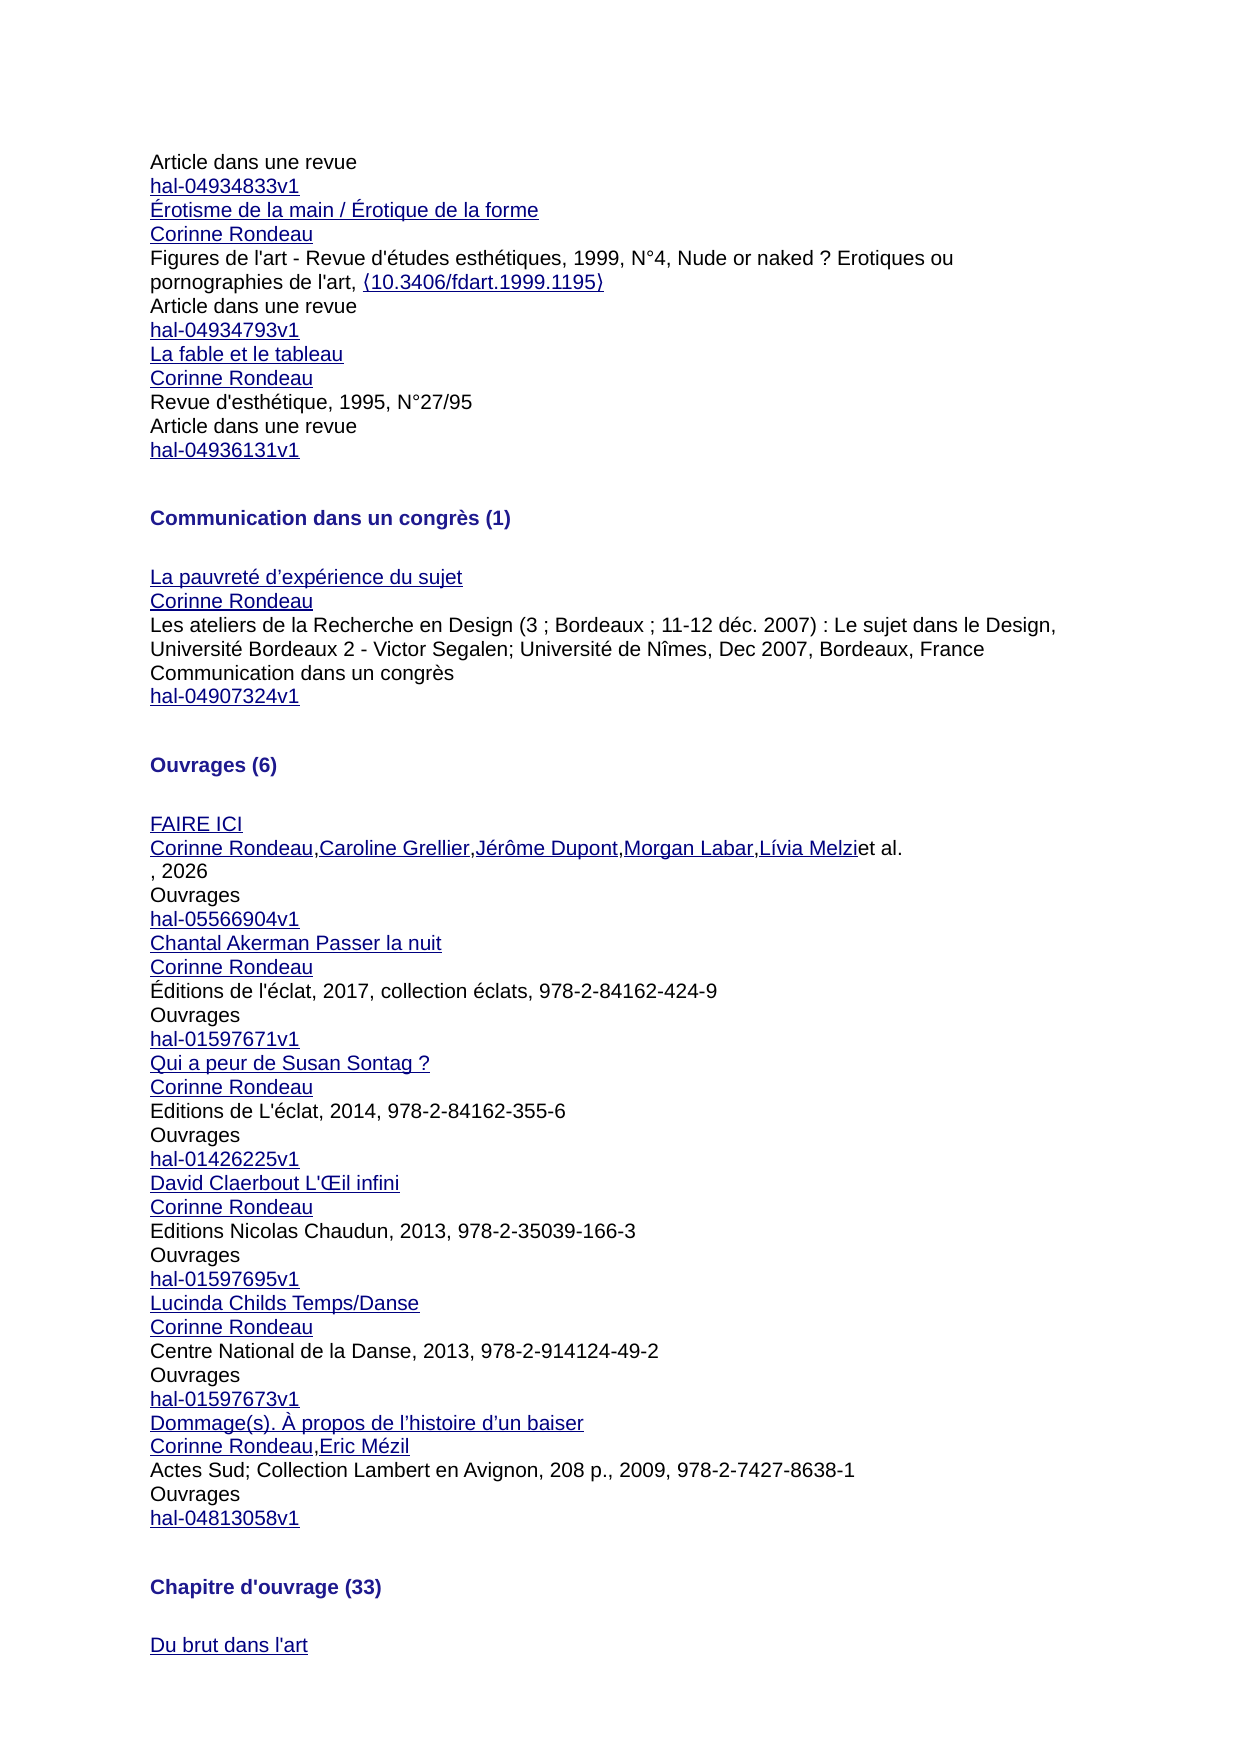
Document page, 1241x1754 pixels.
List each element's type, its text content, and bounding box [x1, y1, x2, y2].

table_cell Article dans une revue hal-04934833v1 [150, 150, 1090, 198]
table_cell David Claerbout L'Œil infini Corinne Rondeau Editions Nicolas Chaudun, 2013, 978-2-35039-166-3 Ouvrages hal-01597695v1 [150, 1171, 1090, 1291]
subtitle Communication dans un congrès (1) [150, 506, 1090, 530]
subtitle Ouvrages (6) [150, 753, 1090, 777]
table_header Du brut dans l'art [150, 1633, 1090, 1657]
table_cell Qui a peur de Susan Sontag ? Corinne Rondeau Editions de L'éclat, 2014, 978-2-84162-355-6 Ouvrages hal-01426225v1 [150, 1051, 1090, 1171]
table_cell Lucinda Childs Temps/Danse Corinne Rondeau Centre National de la Danse, 2013, 978-2-914124-49-2 Ouvrages hal-01597673v1 [150, 1291, 1090, 1410]
table_header FAIRE ICI Corinne Rondeau,Caroline Grellier,Jérôme Dupont,Morgan Labar,Lívia Melziet al. , 2026 Ouvrages hal-05566904v1 [150, 811, 1090, 931]
table_cell Dommage(s). À propos de l’histoire d’un baiser Corinne Rondeau,Eric Mézil Actes Sud; Collection Lambert en Avignon, 208 p., 2009, 978-2-7427-8638-1 Ouvrages hal-04813058v1 [150, 1410, 1090, 1530]
table_cell La fable et le tableau Corinne Rondeau Revue d'esthétique, 1995, N°27/95 Article dans une revue hal-04936131v1 [150, 342, 1090, 461]
table_header La pauvreté d’expérience du sujet Corinne Rondeau Les ateliers de la Recherche en Design (3 ; Bordeaux ; 11-12 déc. 2007) : Le sujet dans le Design, Université Bordeaux 2 - Victor Segalen; Université de Nîmes, Dec 2007, Bordeaux, France Communication dans un congrès hal-04907324v1 [150, 565, 1090, 708]
subtitle Chapitre d'ouvrage (33) [150, 1575, 1090, 1599]
table_cell Chantal Akerman Passer la nuit Corinne Rondeau Éditions de l'éclat, 2017, collection éclats, 978-2-84162-424-9 Ouvrages hal-01597671v1 [150, 931, 1090, 1051]
table_cell Érotisme de la main / Érotique de la forme Corinne Rondeau Figures de l'art - Revue d'études esthétiques, 1999, N°4, Nude or naked ? Erotiques ou pornographies de l'art, ⟨10.3406/fdart.1999.1195⟩ Article dans une revue hal-04934793v1 [150, 198, 1090, 342]
